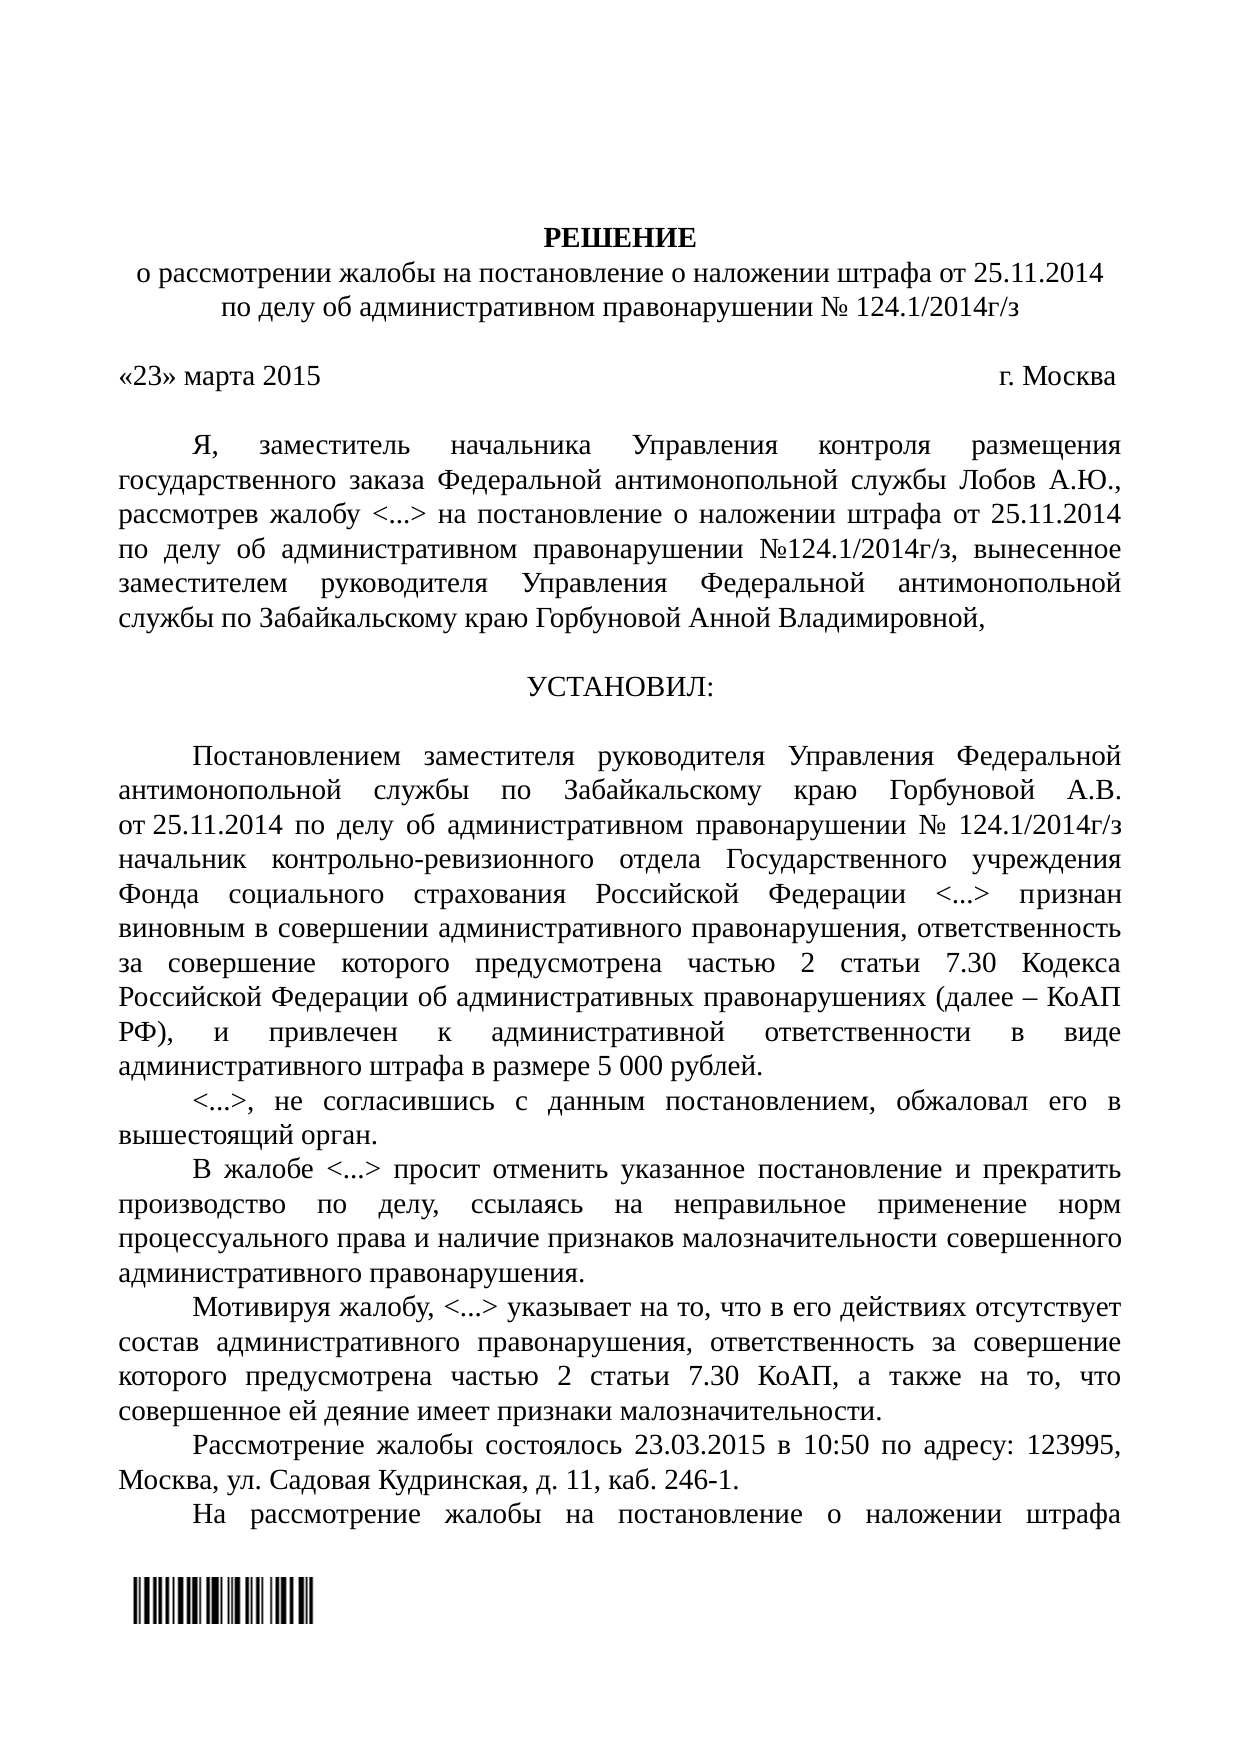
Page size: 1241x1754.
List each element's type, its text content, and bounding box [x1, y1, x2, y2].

text Рассмотрение жалобы состоялось 23.03.2015 в 10:50 по адресу: 123995, Москва, ул. Садовая Кудринская, д. 11, каб. 246-1. [118, 1427, 1122, 1495]
text Мотивируя жалобу, <...> указывает на то, что в его действиях отсутствует состав административного правонарушения, ответственность за совершение которого предусмотрена частью 2 статьи 7.30 КоАП, а также на то, что совершенное ей деяние имеет признаки малозначительности. [118, 1289, 1122, 1426]
text На рассмотрение жалобы на постановление о наложении штрафа [118, 1496, 1122, 1530]
text <...>, не согласившись с данным постановлением, обжаловал его в вышестоящий орган. [118, 1083, 1122, 1151]
text Постановлением заместителя руководителя Управления Федеральной антимонопольной службы по Забайкальскому краю Горбуновой А.В. от 25.11.2014 по делу об административном правонарушении № 124.1/2014г/з начальник контрольно-ревизионного отдела Государственного учреждения Фонда социального страхования Российской Федерации <...> признан виновным в совершении административного правонарушения, ответственность за совершение которого предусмотрена частью 2 статьи 7.30 Кодекса Российской Федерации об административных правонарушениях (далее – КоАП РФ), и привлечен к административной ответственности в виде административного штрафа в размере 5 000 рублей. [118, 738, 1122, 1082]
text о рассмотрении жалобы на постановление о наложении штрафа от 25.11.2014 по делу об административном правонарушении № 124.1/2014г/з [118, 255, 1122, 323]
text «23» марта 2015 г. Москва [118, 358, 1122, 392]
text Я, заместитель начальника Управления контроля размещения государственного заказа Федеральной антимонопольной службы Лобов А.Ю., рассмотрев жалобу <...> на постановление о наложении штрафа от 25.11.2014 по делу об административном правонарушении №124.1/2014г/з, вынесенное заместителем руководителя Управления Федеральной антимонопольной службы по Забайкальскому краю Горбуновой Анной Владимировной, [118, 427, 1122, 633]
text РЕШЕНИЕ [118, 221, 1122, 254]
text УСТАНОВИЛ: [118, 669, 1122, 702]
text В жалобе <...> просит отменить указанное постановление и прекратить производство по делу, ссылаясь на неправильное применение норм процессуального права и наличие признаков малозначительности совершенного административного правонарушения. [118, 1152, 1122, 1288]
picture [118, 1577, 331, 1624]
